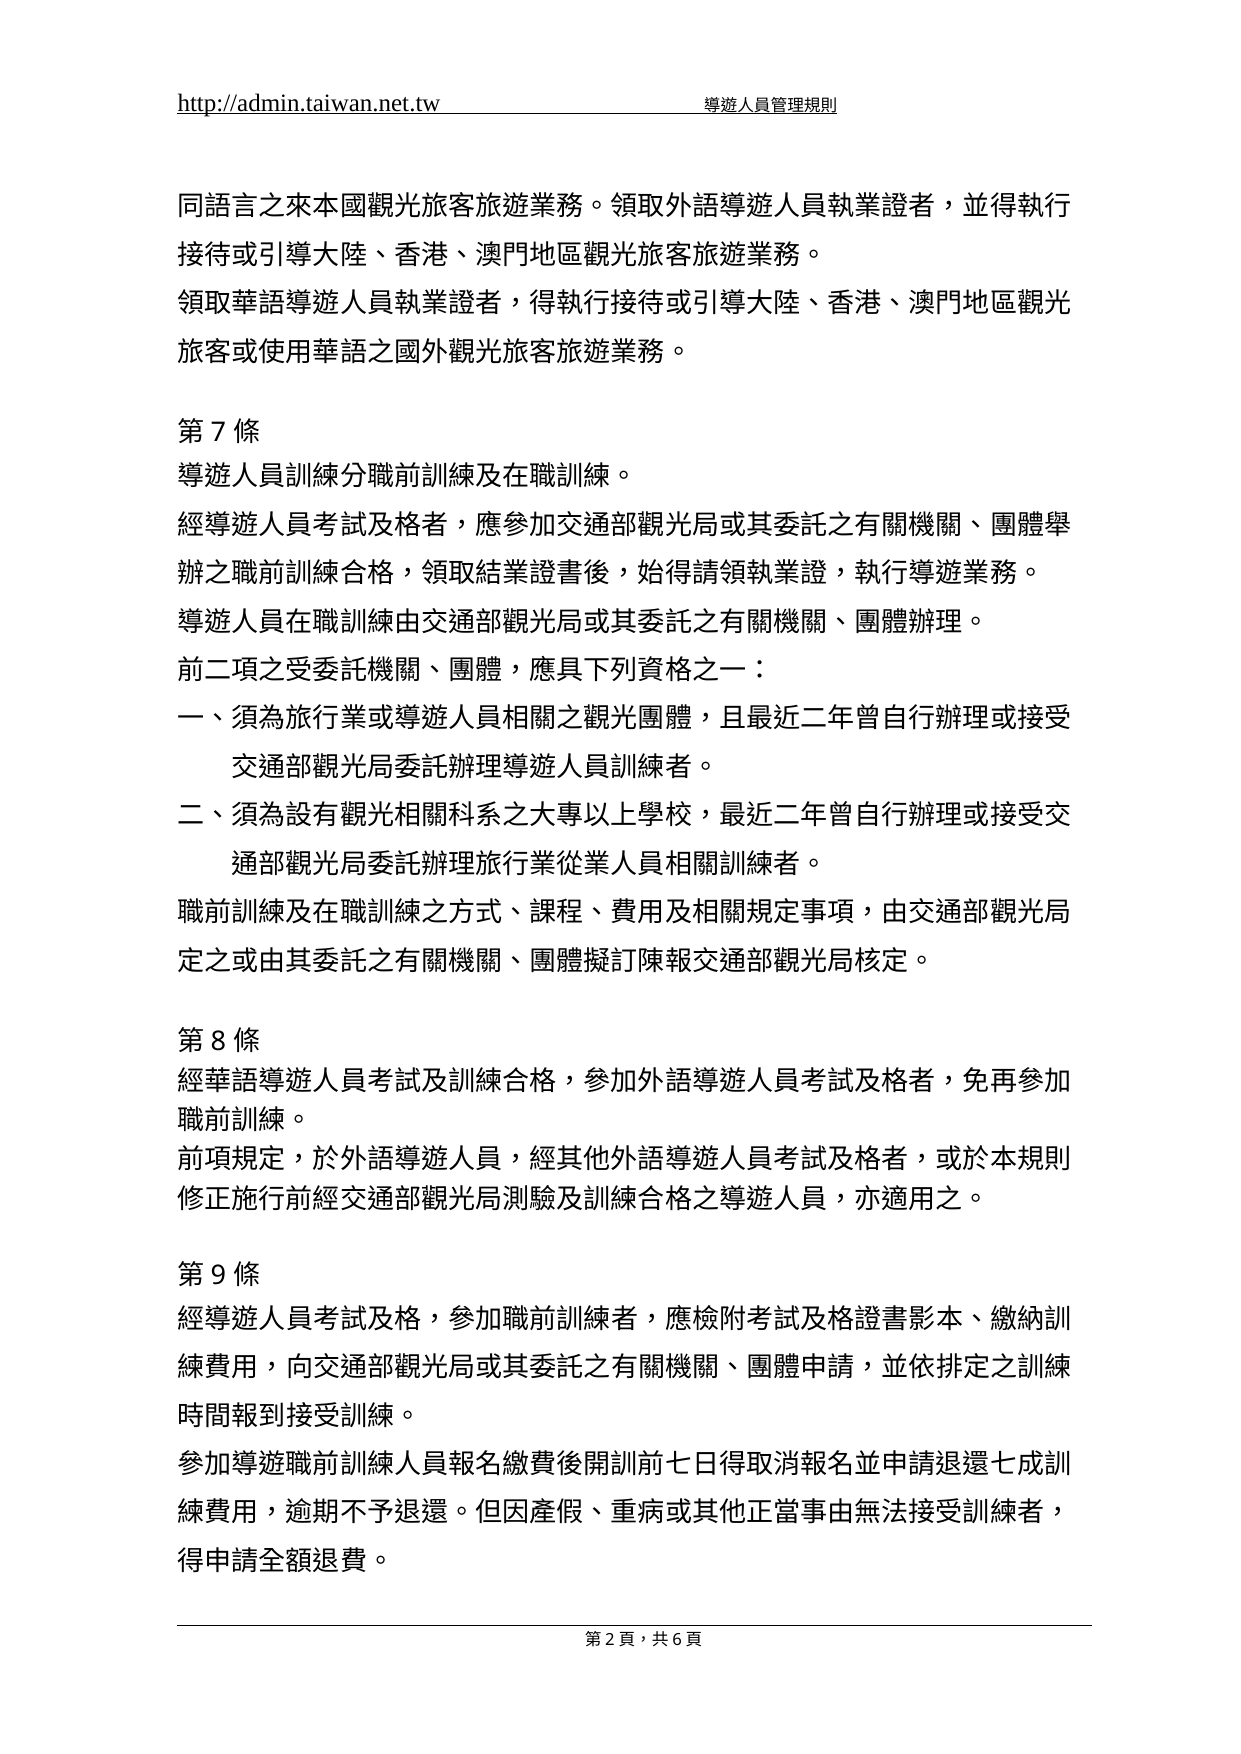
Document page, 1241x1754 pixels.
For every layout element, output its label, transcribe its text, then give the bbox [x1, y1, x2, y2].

text 二、須為設有觀光相關科系之大專以上學校，最近二年曾自行辦理或接受交通部觀光局委託辦理旅行業從業人員相關訓練者。 [177, 789, 1092, 886]
text 第 8 條 [177, 1019, 1092, 1059]
text 前二項之受委託機關、團體，應具下列資格之一： [177, 643, 1092, 692]
text 參加導遊職前訓練人員報名繳費後開訓前七日得取消報名並申請退還七成訓練費用，逾期不予退還。但因產假、重病或其他正當事由無法接受訓練者，得申請全額退費。 [177, 1437, 1092, 1583]
text 職前訓練及在職訓練之方式、課程、費用及相關規定事項，由交通部觀光局定之或由其委託之有關機關、團體擬訂陳報交通部觀光局核定。 [177, 886, 1092, 982]
text 第 9 條 [177, 1253, 1092, 1292]
text 前項規定，於外語導遊人員，經其他外語導遊人員考試及格者，或於本規則修正施行前經交通部觀光局測驗及訓練合格之導遊人員，亦適用之。 [177, 1137, 1092, 1216]
text 領取華語導遊人員執業證者，得執行接待或引導大陸、香港、澳門地區觀光旅客或使用華語之國外觀光旅客旅遊業務。 [177, 277, 1092, 373]
text 第 7 條 [177, 410, 1092, 450]
text 同語言之來本國觀光旅客旅遊業務。領取外語導遊人員執業證者，並得執行接待或引導大陸、香港、澳門地區觀光旅客旅遊業務。 [177, 180, 1092, 277]
text 經華語導遊人員考試及訓練合格，參加外語導遊人員考試及格者，免再參加職前訓練。 [177, 1059, 1092, 1137]
text 導遊人員訓練分職前訓練及在職訓練。 [177, 450, 1092, 498]
text 經導遊人員考試及格，參加職前訓練者，應檢附考試及格證書影本、繳納訓練費用，向交通部觀光局或其委託之有關機關、團體申請，並依排定之訓練時間報到接受訓練。 [177, 1292, 1092, 1437]
text 經導遊人員考試及格者，應參加交通部觀光局或其委託之有關機關、團體舉辦之職前訓練合格，領取結業證書後，始得請領執業證，執行導遊業務。 [177, 498, 1092, 595]
text 導遊人員在職訓練由交通部觀光局或其委託之有關機關、團體辦理。 [177, 595, 1092, 643]
text 一、須為旅行業或導遊人員相關之觀光團體，且最近二年曾自行辦理或接受交通部觀光局委託辦理導遊人員訓練者。 [177, 692, 1092, 789]
